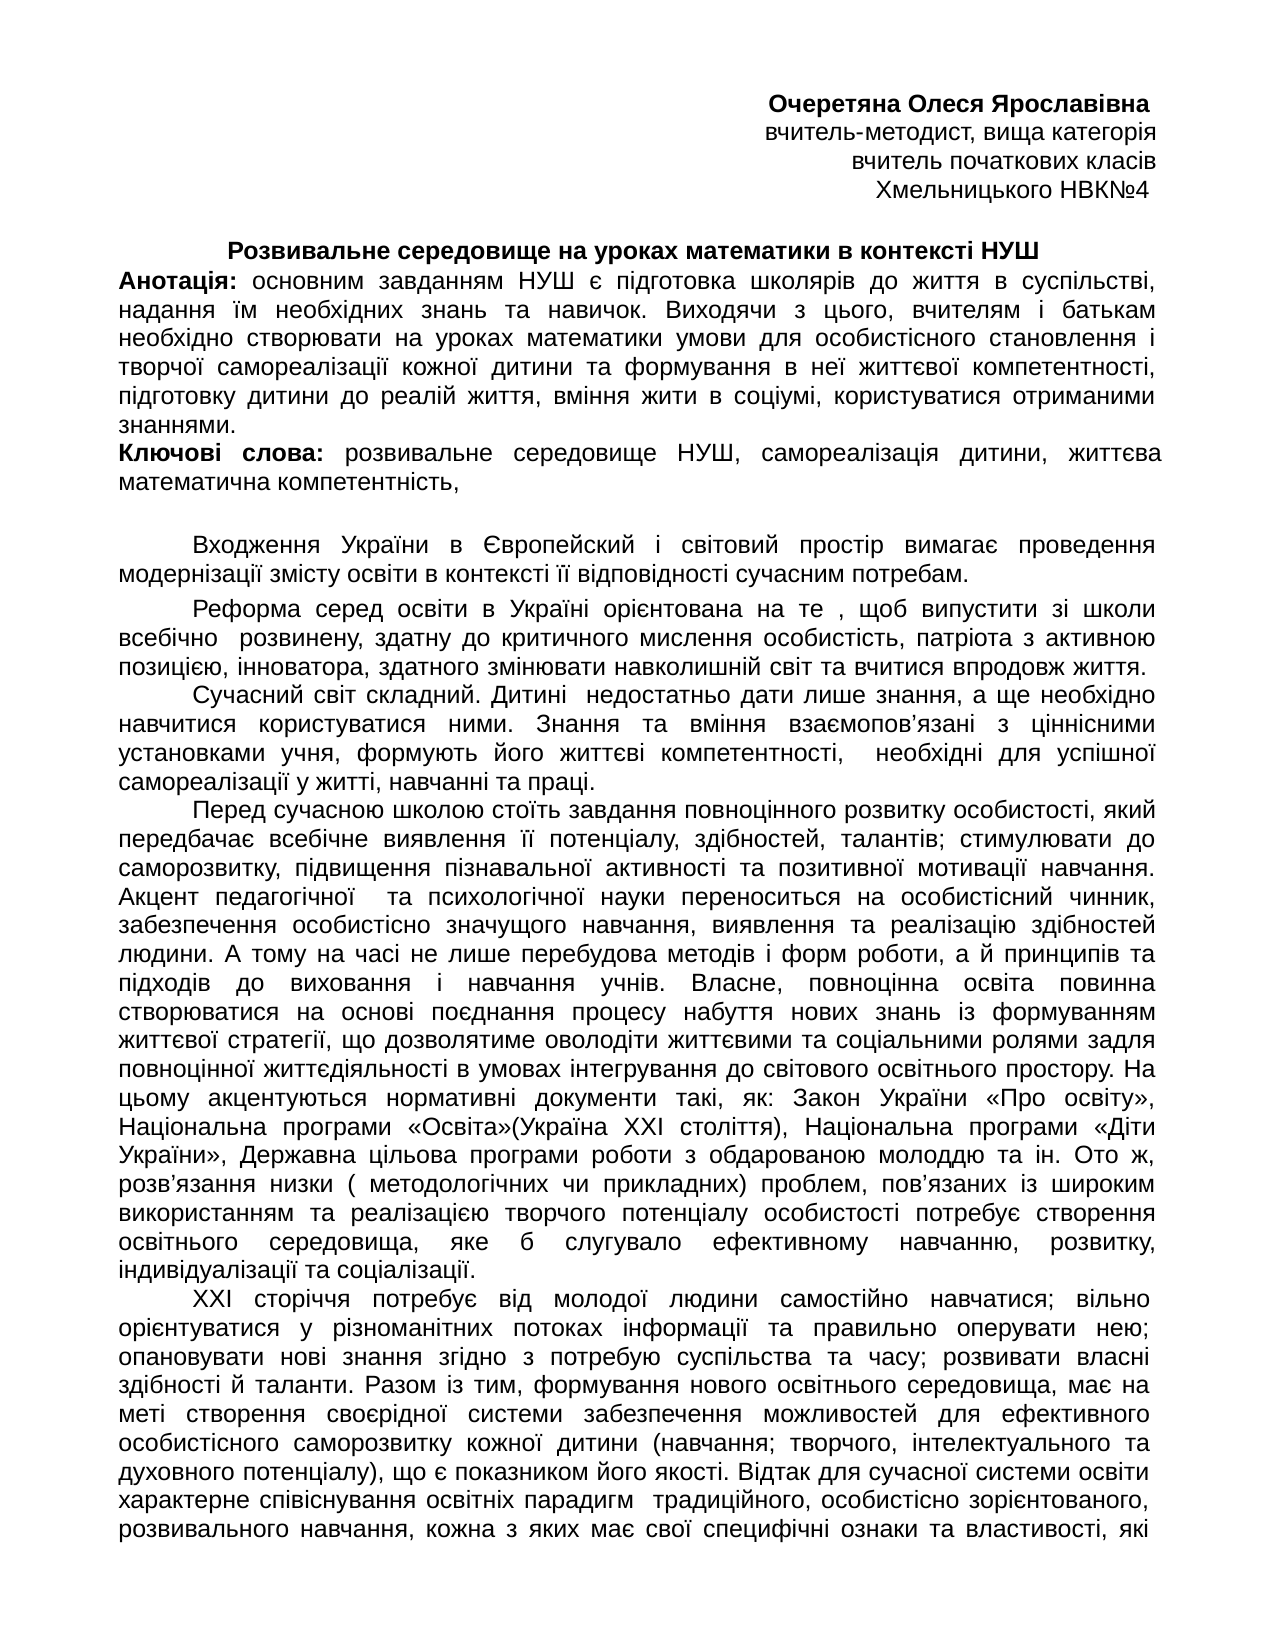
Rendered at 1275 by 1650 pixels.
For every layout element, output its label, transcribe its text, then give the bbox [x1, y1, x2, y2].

text ХХІ сторіччя потребує від молодої людини самостійно навчатися; вільно орієнтуватися у різноманітних потоках інформації та правильно оперувати нею; опановувати нові знання згідно з потребую суспільства та часу; розвивати власні здібності й таланти. Разом із тим, формування нового освітнього середовища, має на меті створення своєрідної системи забезпечення можливостей для ефективного особистісного саморозвитку кожної дитини (навчання; творчого, інтелектуального та духовного потенціалу), що є показником його якості. Відтак для сучасної системи освіти характерне співіснування освітніх парадигм традиційного, особистісно зорієнтованого, розвивального навчання, кожна з яких має свої специфічні ознаки та властивості, які [118, 1284, 1151, 1543]
text Хмельницького НВК№4 [118, 175, 1157, 203]
text Ключові слова: розвивальне середовище НУШ, самореалізація дитини, життєва математична компетентність, [118, 438, 1163, 496]
text Входження України в Європейский і світовий простір вимагає проведення модернізації змісту освіти в контексті її відповідності сучасним потребам. [118, 531, 1157, 588]
text вчитель-методист, вища категорія [118, 117, 1157, 146]
text вчитель початкових класів [118, 146, 1157, 175]
text Розвивальне середовище на уроках математики в контексті НУШ [118, 232, 1157, 266]
text Очеретяна Олеся Ярославівна [118, 88, 1157, 117]
text Анотація: основним завданням НУШ є підготовка школярів до життя в суспільстві, надання їм необхідних знань та навичок. Виходячи з цього, вчителям і батькам необхідно створювати на уроках математики умови для особистісного становлення і творчої самореалізації кожної дитини та формування в неї життєвої компетентності, підготовку дитини до реалій життя, вміння жити в соціумі, користуватися отриманими знаннями. [118, 266, 1157, 438]
text Перед сучасною школою стоїть завдання повноцінного розвитку особистості, який передбачає всебічне виявлення її потенціалу, здібностей, талантів; стимулювати до саморозвитку, підвищення пізнавальної активності та позитивної мотивації навчання. Акцент педагогічної та психологічної науки переноситься на особистісний чинник, забезпечення особистісно значущого навчання, виявлення та реалізацію здібностей людини. А тому на часі не лише перебудова методів і форм роботи, а й принципів та підходів до виховання і навчання учнів. Власне, повноцінна освіта повинна створюватися на основі поєднання процесу набуття нових знань із формуванням життєвої стратегії, що дозволятиме оволодіти життєвими та соціальними ролями задля повноцінної життєдіяльності в умовах інтегрування до світового освітнього простору. На цьому акцентуються нормативні документи такі, як: Закон України «Про освіту», Національна програми «Освіта»(Україна ХХІ століття), Національна програми «Діти України», Державна цільова програми роботи з обдарованою молоддю та ін. Ото ж, розв’язання низки ( методологічних чи прикладних) проблем, пов’язаних із широким використанням та реалізацією творчого потенціалу особистості потребує створення освітнього середовища, яке б слугувало ефективному навчанню, розвитку, індивідуалізації та соціалізації. [118, 795, 1157, 1284]
text Реформа серед освіти в Україні орієнтована на те , щоб випустити зі школи всебічно розвинену, здатну до критичного мислення особистість, патріота з активною позицією, інноватора, здатного змінювати навколишній світ та вчитися впродовж життя. Сучасний світ складний. Дитині недостатньо дати лише знання, а ще необхідно навчитися користуватися ними. Знання та вміння взаємопов’язані з ціннісними установками учня, формують його життєві компетентності, необхідні для успішної самореалізації у житті, навчанні та праці. [118, 594, 1157, 795]
